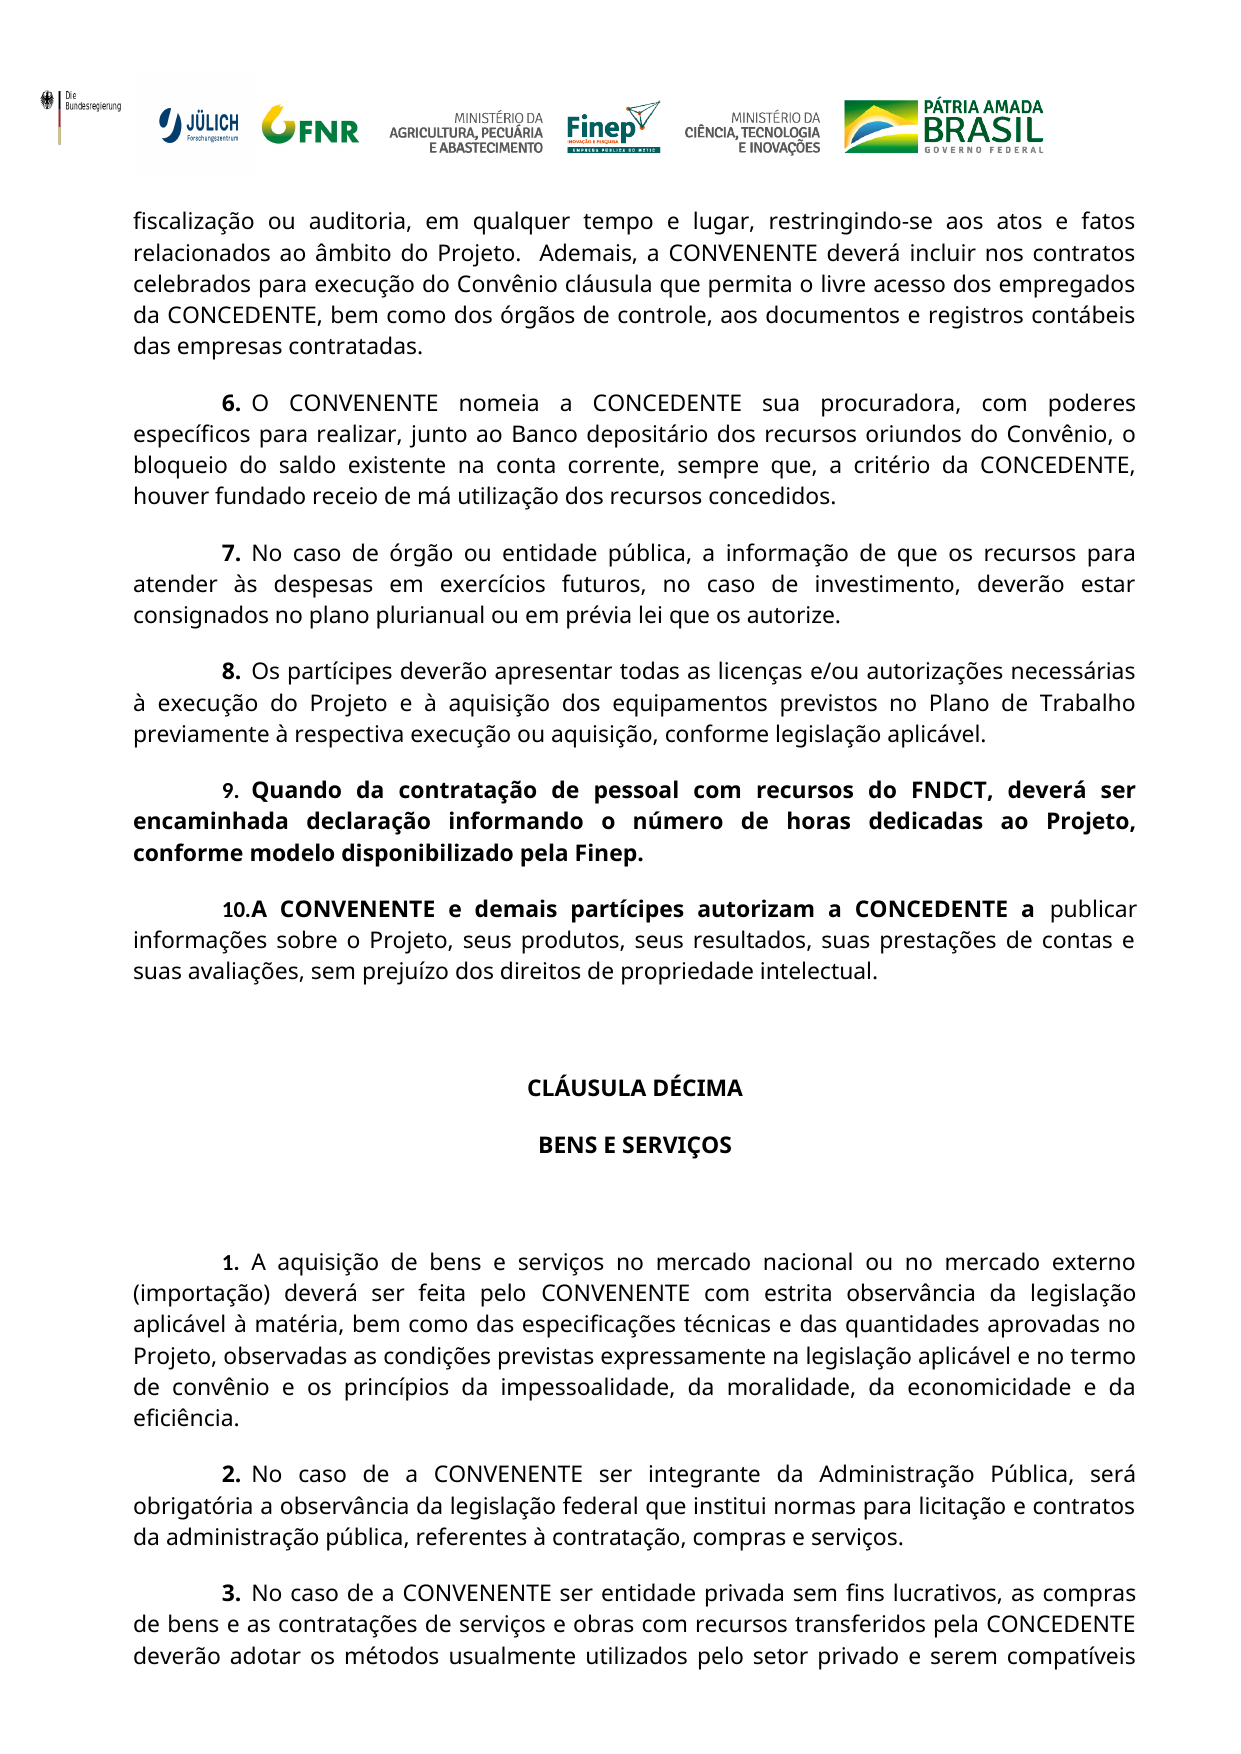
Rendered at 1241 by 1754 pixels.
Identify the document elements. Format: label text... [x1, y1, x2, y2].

list fiscalização ou auditoria, em qualquer tempo e lugar, restringindo-se aos atos e fatos relacionados ao âmbito do Projeto. Ademais, a CONVENENTE deverá incluir nos contratos celebrados para execução do Convênio cláusula que permita o livre acesso dos empregados da CONCEDENTE, bem como dos órgãos de controle, aos documentos e registros contábeis das empresas contratadas. [133, 205, 1137, 361]
list O CONVENENTE nomeia a CONCEDENTE sua procuradora, com poderes específicos para realizar, junto ao Banco depositário dos recursos oriundos do Convênio, o bloqueio do saldo existente na conta corrente, sempre que, a critério da CONCEDENTE, houver fundado receio de má utilização dos recursos concedidos. [133, 386, 1137, 511]
list Os partícipes deverão apresentar todas as licenças e/ou autorizações necessárias à execução do Projeto e à aquisição dos equipamentos previstos no Plano de Trabalho previamente à respectiva execução ou aquisição, conforme legislação aplicável. [133, 655, 1137, 749]
list No caso de órgão ou entidade pública, a informação de que os recursos para atender às despesas em exercícios futuros, no caso de investimento, deverão estar consignados no plano plurianual ou em prévia lei que os autorize. [133, 536, 1137, 630]
subtitle BENS E SERVIÇOS [133, 1129, 1137, 1160]
subtitle CLÁUSULA DÉCIMA [133, 1072, 1137, 1104]
list No caso de a CONVENENTE ser integrante da Administração Pública, será obrigatória a observância da legislação federal que institui normas para licitação e contratos da administração pública, referentes à contratação, compras e serviços. [133, 1458, 1137, 1552]
list A CONVENENTE e demais partícipes autorizam a CONCEDENTE a publicar informações sobre o Projeto, seus produtos, seus resultados, suas prestações de contas e suas avaliações, sem prejuízo dos direitos de propriedade intelectual. [133, 893, 1137, 986]
list No caso de a CONVENENTE ser entidade privada sem fins lucrativos, as compras de bens e as contratações de serviços e obras com recursos transferidos pela CONCEDENTE deverão adotar os métodos usualmente utilizados pelo setor privado e serem compatíveis [133, 1577, 1137, 1671]
list A aquisição de bens e serviços no mercado nacional ou no mercado externo (importação) deverá ser feita pelo CONVENENTE com estrita observância da legislação aplicável à matéria, bem como das especificações técnicas e das quantidades aprovadas no Projeto, observadas as condições previstas expressamente na legislação aplicável e no termo de convênio e os princípios da impessoalidade, da moralidade, da economicidade e da eficiência. [133, 1246, 1137, 1433]
list Quando da contratação de pessoal com recursos do FNDCT, deverá ser encaminhada declaração informando o número de horas dedicadas ao Projeto, conforme modelo disponibilizado pela Finep. [133, 774, 1137, 868]
